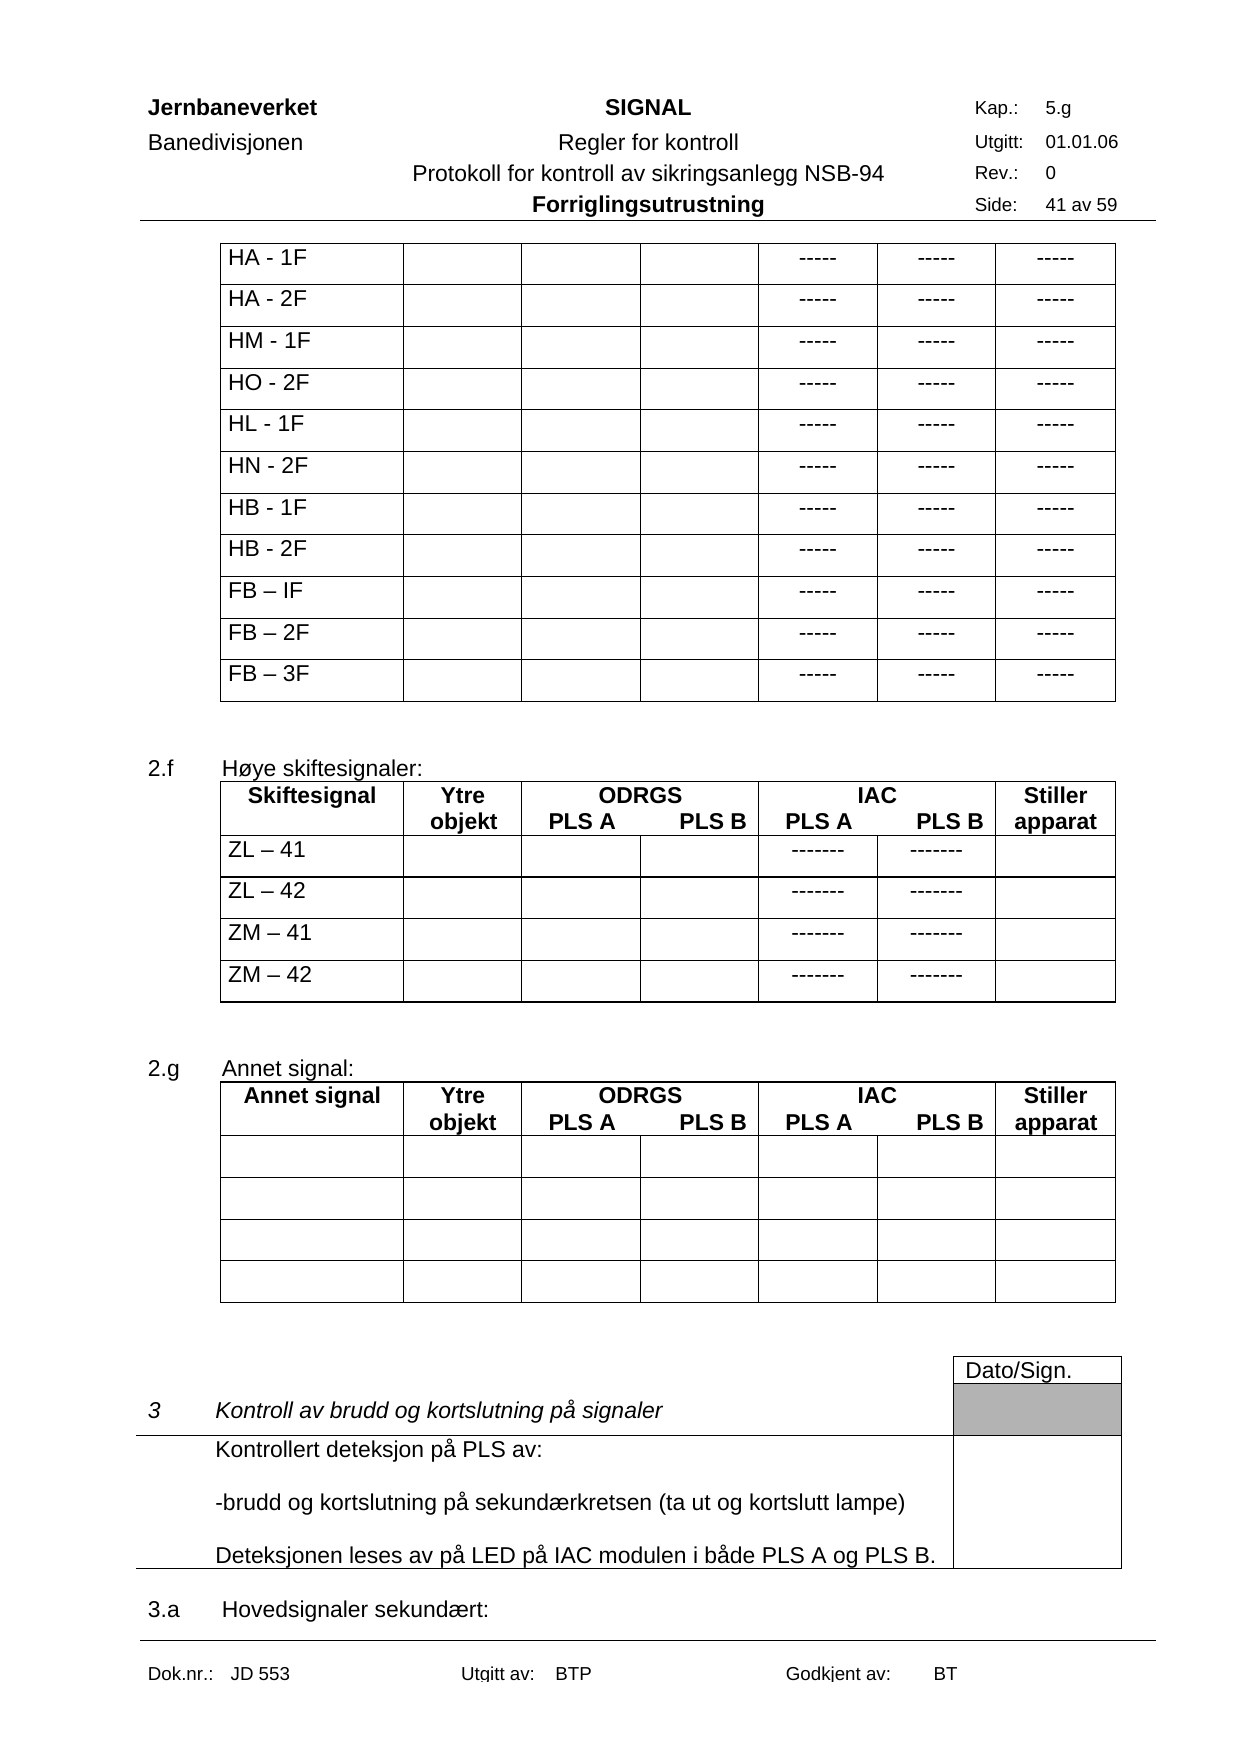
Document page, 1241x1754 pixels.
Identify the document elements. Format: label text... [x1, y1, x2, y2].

list Annet signal: [148, 1055, 1152, 1081]
table_cell [641, 369, 758, 409]
table_cell ----- [996, 327, 1115, 367]
table_cell [641, 961, 758, 1001]
table_cell ------- [878, 836, 995, 876]
table_cell ----- [878, 327, 995, 367]
table_cell [404, 327, 521, 367]
table_cell [221, 1220, 403, 1260]
table_cell ----- [759, 285, 877, 326]
table_cell [996, 919, 1115, 960]
table_cell [404, 1220, 521, 1260]
table_cell Kontrollert deteksjon på PLS av: -brudd og kortslutning på sekundærkretsen (ta ut og kortslutt lampe) Deteksjonen leses av på LED på IAC modulen i både PLS A og PLS B. [204, 1436, 953, 1568]
table_cell [641, 577, 758, 617]
table_cell [641, 1261, 758, 1302]
table_header Stiller apparat [996, 1083, 1115, 1135]
table_cell [404, 1136, 521, 1177]
table_cell [641, 660, 758, 701]
table_cell [878, 1136, 995, 1177]
table_cell ----- [878, 577, 995, 617]
table_cell [522, 660, 640, 701]
table_cell [404, 1178, 521, 1218]
table_cell [996, 836, 1115, 876]
table_cell [878, 1220, 995, 1260]
table_cell ZM – 41 [221, 919, 403, 960]
table_cell [641, 878, 758, 918]
table_cell [641, 285, 758, 326]
table_cell ----- [878, 410, 995, 451]
table_cell [641, 494, 758, 534]
table_cell [522, 494, 640, 534]
table_header ODRGS PLS A PLS B [522, 782, 758, 835]
table_cell [641, 1178, 758, 1218]
table_cell [404, 836, 521, 876]
table_cell [404, 535, 521, 576]
table_cell ----- [878, 660, 995, 701]
table_cell [404, 285, 521, 326]
table_cell ------- [878, 919, 995, 960]
table_cell [221, 1178, 403, 1218]
table_cell [522, 961, 640, 1001]
table_cell HN - 2F [221, 452, 403, 492]
table_cell ----- [759, 494, 877, 534]
table_cell ZL – 42 [221, 878, 403, 918]
table_cell [522, 878, 640, 918]
table_cell ----- [996, 494, 1115, 534]
table_cell [522, 327, 640, 367]
table_cell [878, 1261, 995, 1302]
table_cell ----- [759, 535, 877, 576]
table_cell [522, 619, 640, 659]
table_cell [641, 919, 758, 960]
table_cell FB – 2F [221, 619, 403, 659]
table_cell [954, 1384, 1121, 1435]
table_cell ----- [759, 577, 877, 617]
table_cell HB - 2F [221, 535, 403, 576]
table_cell 3 [136, 1383, 204, 1435]
table_cell ------- [759, 961, 877, 1001]
table_cell ----- [996, 410, 1115, 451]
table_cell [996, 878, 1115, 918]
table_cell [759, 1136, 877, 1177]
table_cell [954, 1436, 1121, 1568]
table_header Ytre objekt [404, 1083, 521, 1135]
table_cell ----- [878, 452, 995, 492]
table_cell ----- [759, 410, 877, 451]
table_cell ----- [878, 535, 995, 576]
table_cell ----- [759, 619, 877, 659]
table_cell [641, 327, 758, 367]
table_cell ----- [996, 660, 1115, 701]
table_cell [404, 1261, 521, 1302]
table_cell [996, 1136, 1115, 1177]
table_cell [641, 244, 758, 284]
table_cell ----- [878, 494, 995, 534]
table_cell ZL – 41 [221, 836, 403, 876]
table_cell ------- [759, 836, 877, 876]
table_cell [641, 1220, 758, 1260]
table_cell ----- [996, 244, 1115, 284]
table_cell [404, 619, 521, 659]
table_cell [522, 285, 640, 326]
table_cell Kontroll av brudd og kortslutning på signaler [204, 1383, 953, 1435]
table_cell [641, 452, 758, 492]
table_cell [522, 410, 640, 451]
table_cell [404, 961, 521, 1001]
table_cell [221, 1261, 403, 1302]
table_cell [404, 410, 521, 451]
table_cell [522, 836, 640, 876]
table_cell [522, 452, 640, 492]
table_cell [996, 1261, 1115, 1302]
table_cell [404, 369, 521, 409]
table_cell [404, 919, 521, 960]
table_cell ------- [878, 961, 995, 1001]
table_cell ----- [759, 327, 877, 367]
table_cell FB – IF [221, 577, 403, 617]
table_cell ----- [878, 619, 995, 659]
table_cell ----- [878, 285, 995, 326]
table_cell HO - 2F [221, 369, 403, 409]
table_cell [759, 1261, 877, 1302]
table_cell [522, 577, 640, 617]
table_cell [641, 1136, 758, 1177]
table_cell [641, 535, 758, 576]
table_cell HA - 2F [221, 285, 403, 326]
table_cell ----- [996, 369, 1115, 409]
table_header [136, 1356, 204, 1383]
table_cell ----- [996, 619, 1115, 659]
table_cell ----- [996, 577, 1115, 617]
table_cell [404, 878, 521, 918]
list Høye skiftesignaler: [148, 754, 1152, 781]
table_cell [522, 369, 640, 409]
table_cell [878, 1178, 995, 1218]
table_cell ------- [759, 919, 877, 960]
table_cell [404, 244, 521, 284]
table_cell [996, 961, 1115, 1001]
table_header Dato/Sign. [954, 1357, 1121, 1383]
table_cell ----- [759, 244, 877, 284]
table_cell [522, 1220, 640, 1260]
table_cell [522, 1178, 640, 1218]
table_header IAC PLS A PLS B [759, 1083, 995, 1135]
table_cell ----- [878, 369, 995, 409]
table_cell ----- [759, 369, 877, 409]
table_header IAC PLS A PLS B [759, 782, 995, 835]
list Hovedsignaler sekundært: [148, 1596, 1152, 1622]
table_header ODRGS PLS A PLS B [522, 1083, 758, 1135]
table_cell [404, 660, 521, 701]
table_cell [522, 1136, 640, 1177]
table_cell [641, 410, 758, 451]
table_cell HA - 1F [221, 244, 403, 284]
table_header Skiftesignal [221, 782, 403, 835]
table_cell [404, 577, 521, 617]
table_cell [404, 452, 521, 492]
table_cell ----- [996, 452, 1115, 492]
table_cell FB – 3F [221, 660, 403, 701]
table_cell ----- [759, 452, 877, 492]
table_cell [136, 1436, 204, 1568]
table_cell ZM – 42 [221, 961, 403, 1001]
table_cell HM - 1F [221, 327, 403, 367]
table_cell ------- [878, 878, 995, 918]
table_cell [996, 1178, 1115, 1218]
table_header Annet signal [221, 1083, 403, 1135]
table_cell [759, 1220, 877, 1260]
table_cell [641, 836, 758, 876]
table_cell [522, 1261, 640, 1302]
table_cell ----- [996, 535, 1115, 576]
table_cell [221, 1136, 403, 1177]
table_header Stiller apparat [996, 782, 1115, 835]
table_cell ------- [759, 878, 877, 918]
table_cell [522, 535, 640, 576]
table_cell [522, 919, 640, 960]
table_cell HL - 1F [221, 410, 403, 451]
table_cell ----- [996, 285, 1115, 326]
table_cell [404, 494, 521, 534]
table_cell HB - 1F [221, 494, 403, 534]
table_cell ----- [759, 660, 877, 701]
table_cell [996, 1220, 1115, 1260]
table_header [204, 1356, 953, 1383]
table_header Ytre objekt [404, 782, 521, 835]
table_cell [759, 1178, 877, 1218]
table_cell [641, 619, 758, 659]
table_cell [522, 244, 640, 284]
table_cell ----- [878, 244, 995, 284]
